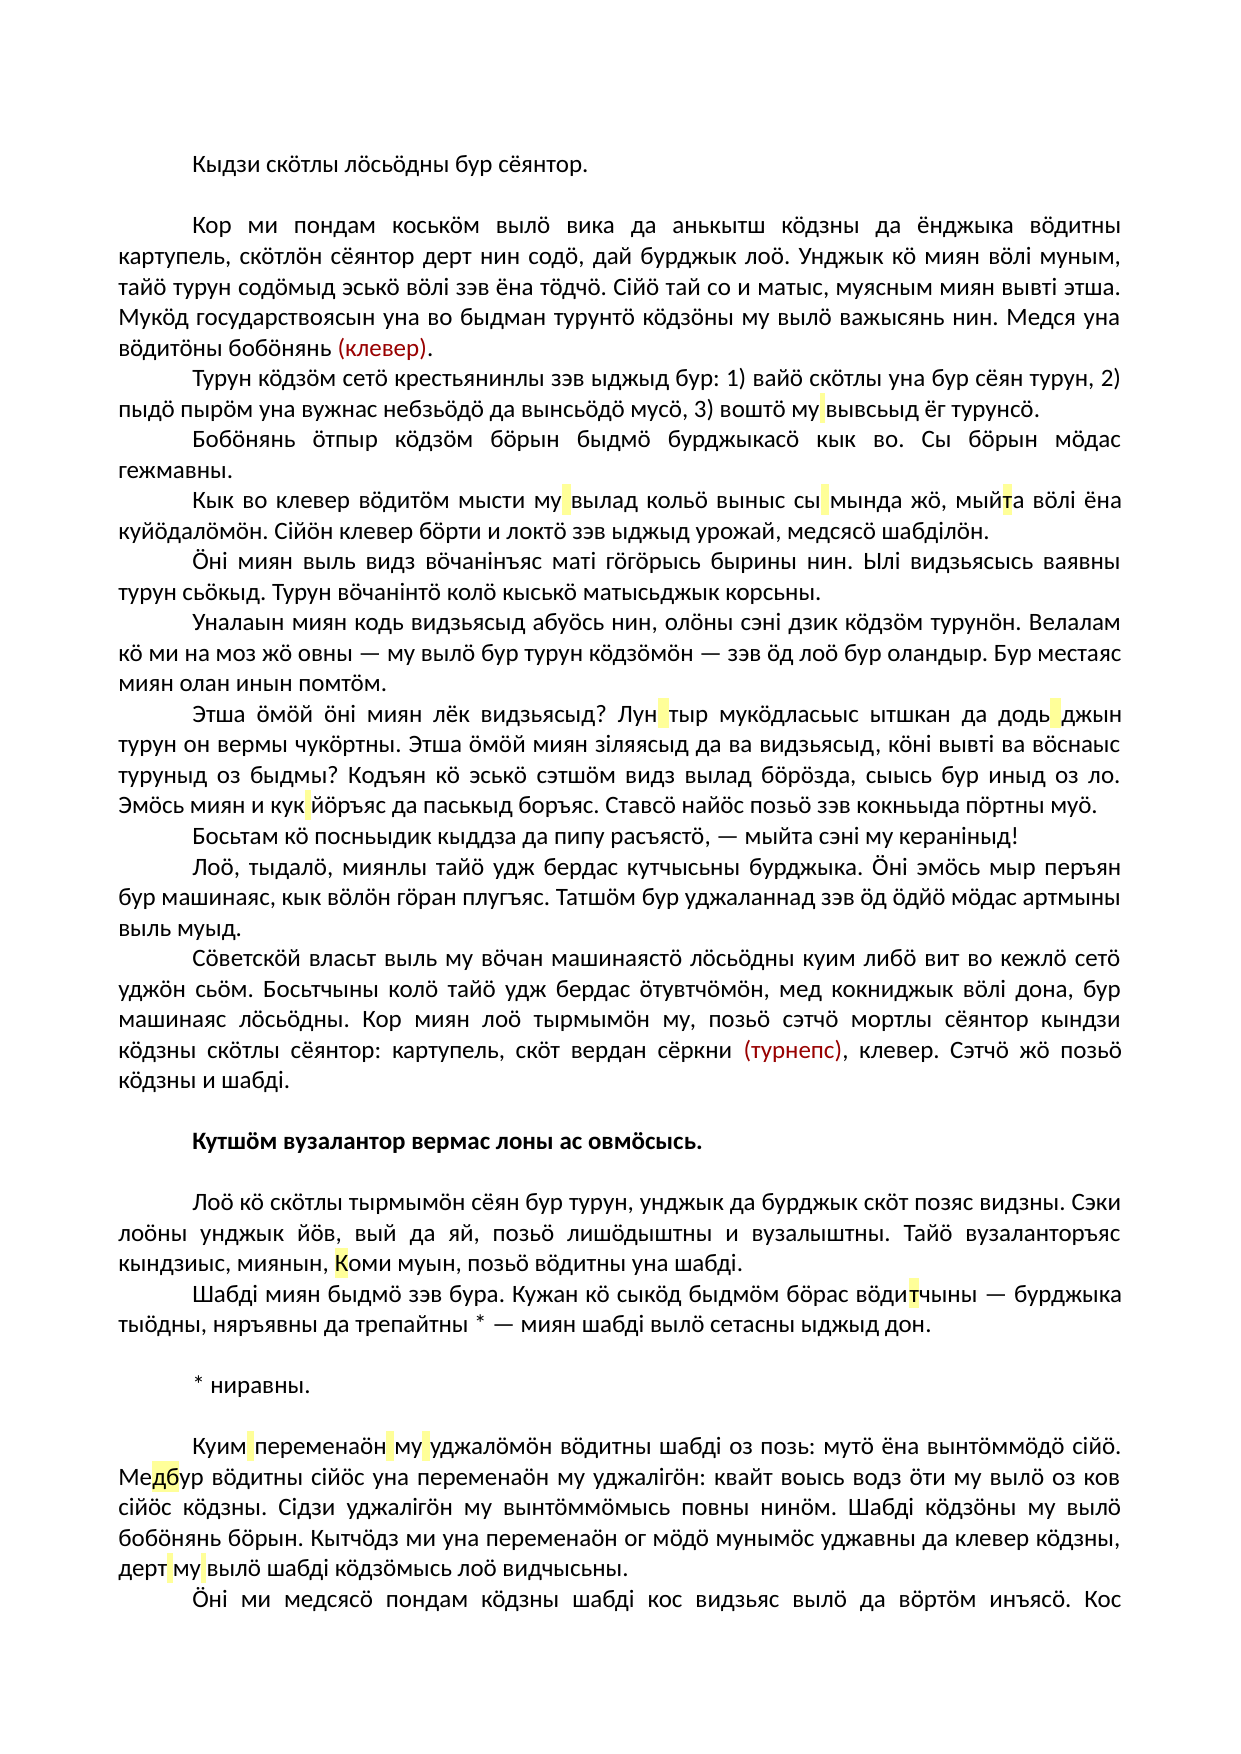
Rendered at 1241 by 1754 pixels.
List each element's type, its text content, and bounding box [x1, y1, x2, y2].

text Турун кӧдзӧм сетӧ крестьянинлы зэв ыджыд бур: 1) вайӧ скӧтлы уна бур сёян турун, 2) пыдӧ пырӧм уна вужнас небзьӧдӧ да вынсьӧдӧ мусӧ, 3) воштӧ му вывсьыд ёг турунсӧ. [118, 362, 1122, 423]
text Шабді миян быдмӧ зэв бура. Кужан кӧ сыкӧд быдмӧм бӧрас вӧдитчыны — бурджыка тыӧдны, няръявны да трепайтны * — миян шабді вылӧ сетасны ыджыд дон. [118, 1278, 1122, 1339]
text Кыдзи скӧтлы лӧсьӧдны бур сёянтор. [118, 149, 1122, 179]
text Босьтам кӧ посньыдик кыддза да пипу расъястӧ, — мыйта сэні му кераніныд! [118, 820, 1122, 851]
text Кутшӧм вузалантор вермас лоны ас овмӧсысь. [118, 1125, 1122, 1156]
text Ӧні миян выль видз вӧчанінъяс маті гӧгӧрысь бырины нин. Ылі видзьясысь ваявны турун сьӧкыд. Турун вӧчанінтӧ колӧ кыськӧ матысьджык корсьны. [118, 545, 1122, 606]
text Бобӧнянь ӧтпыр кӧдзӧм бӧрын быдмӧ бурджыкасӧ кык во. Сы бӧрын мӧдас гежмавны. [118, 423, 1122, 484]
text Кык во клевер вӧдитӧм мысти му вылад кольӧ выныс сы мында жӧ, мыйта вӧлі ёна куйӧдалӧмӧн. Сійӧн клевер бӧрти и локтӧ зэв ыджыд урожай, медсясӧ шабділӧн. [118, 484, 1122, 545]
text Уналаын миян кодь видзьясыд абуӧсь нин, олӧны сэні дзик кӧдзӧм турунӧн. Велалам кӧ ми на моз жӧ овны — му вылӧ бур турун кӧдзӧмӧн — зэв ӧд лоӧ бур оландыр. Бур местаяс миян олан инын помтӧм. [118, 606, 1122, 698]
text Куим переменаӧн му уджалӧмӧн вӧдитны шабді оз позь: мутӧ ёна вынтӧммӧдӧ сійӧ. Медбур вӧдитны сійӧс уна переменаӧн му уджалігӧн: квайт воысь водз ӧти му вылӧ оз ков сійӧс кӧдзны. Сідзи уджалігӧн му вынтӧммӧмысь повны нинӧм. Шабді кӧдзӧны му вылӧ бобӧнянь бӧрын. Кытчӧдз ми уна переменаӧн ог мӧдӧ мунымӧс уджавны да клевер кӧдзны, дерт му вылӧ шабді кӧдзӧмысь лоӧ видчысьны. [118, 1431, 1122, 1583]
text Лоӧ кӧ скӧтлы тырмымӧн сёян бур турун, унджык да бурджык скӧт позяс видзны. Сэки лоӧны унджык йӧв, вый да яй, позьӧ лишӧдыштны и вузалыштны. Тайӧ вузаланторъяс кындзиыс, миянын, Коми муын, позьӧ вӧдитны уна шабді. [118, 1186, 1122, 1278]
text Сӧветскӧй власьт выль му вӧчан машинаястӧ лӧсьӧдны куим либӧ вит во кежлӧ сетӧ уджӧн сьӧм. Босьтчыны колӧ тайӧ удж бердас ӧтувтчӧмӧн, мед кокниджык вӧлі дона, бур машинаяс лӧсьӧдны. Кор миян лоӧ тырмымӧн му, позьӧ сэтчӧ мортлы сёянтор кындзи кӧдзны скӧтлы сёянтор: картупель, скӧт вердан сёркни (турнепс), клевер. Сэтчӧ жӧ позьӧ кӧдзны и шабді. [118, 942, 1122, 1095]
text Кор ми пондам коськӧм вылӧ вика да анькытш кӧдзны да ёнджыка вӧдитны картупель, скӧтлӧн сёянтор дерт нин содӧ, дай бурджык лоӧ. Унджык кӧ миян вӧлі муным, тайӧ турун содӧмыд эськӧ вӧлі зэв ёна тӧдчӧ. Сійӧ тай со и матыс, муясным миян вывті этша. Мукӧд государствоясын уна во быдман турунтӧ кӧдзӧны му вылӧ важысянь нин. Медся уна вӧдитӧны бобӧнянь (клевер). [118, 210, 1122, 362]
text Ӧні ми медсясӧ пондам кӧдзны шабді кос видзьяс вылӧ да вӧртӧм инъясӧ. Кос [118, 1583, 1122, 1614]
text * ниравны. [118, 1369, 1122, 1400]
text Этша ӧмӧй ӧні миян лёк видзьясыд? Лун тыр мукӧдласьыс ытшкан да додь джын турун он вермы чукӧртны. Этша ӧмӧй миян зіляясыд да ва видзьясыд, кӧні вывті ва вӧснаыс туруныд оз быдмы? Кодъян кӧ эськӧ сэтшӧм видз вылад бӧрӧзда, сыысь бур иныд оз ло. Эмӧсь миян и кук йӧръяс да паськыд боръяс. Ставсӧ найӧс позьӧ зэв кокньыда пӧртны муӧ. [118, 698, 1122, 820]
text Лоӧ, тыдалӧ, миянлы тайӧ удж бердас кутчысьны бурджыка. Ӧні эмӧсь мыр перъян бур машинаяс, кык вӧлӧн гӧран плугъяс. Татшӧм бур уджаланнад зэв ӧд ӧдйӧ мӧдас артмыны выль муыд. [118, 851, 1122, 942]
